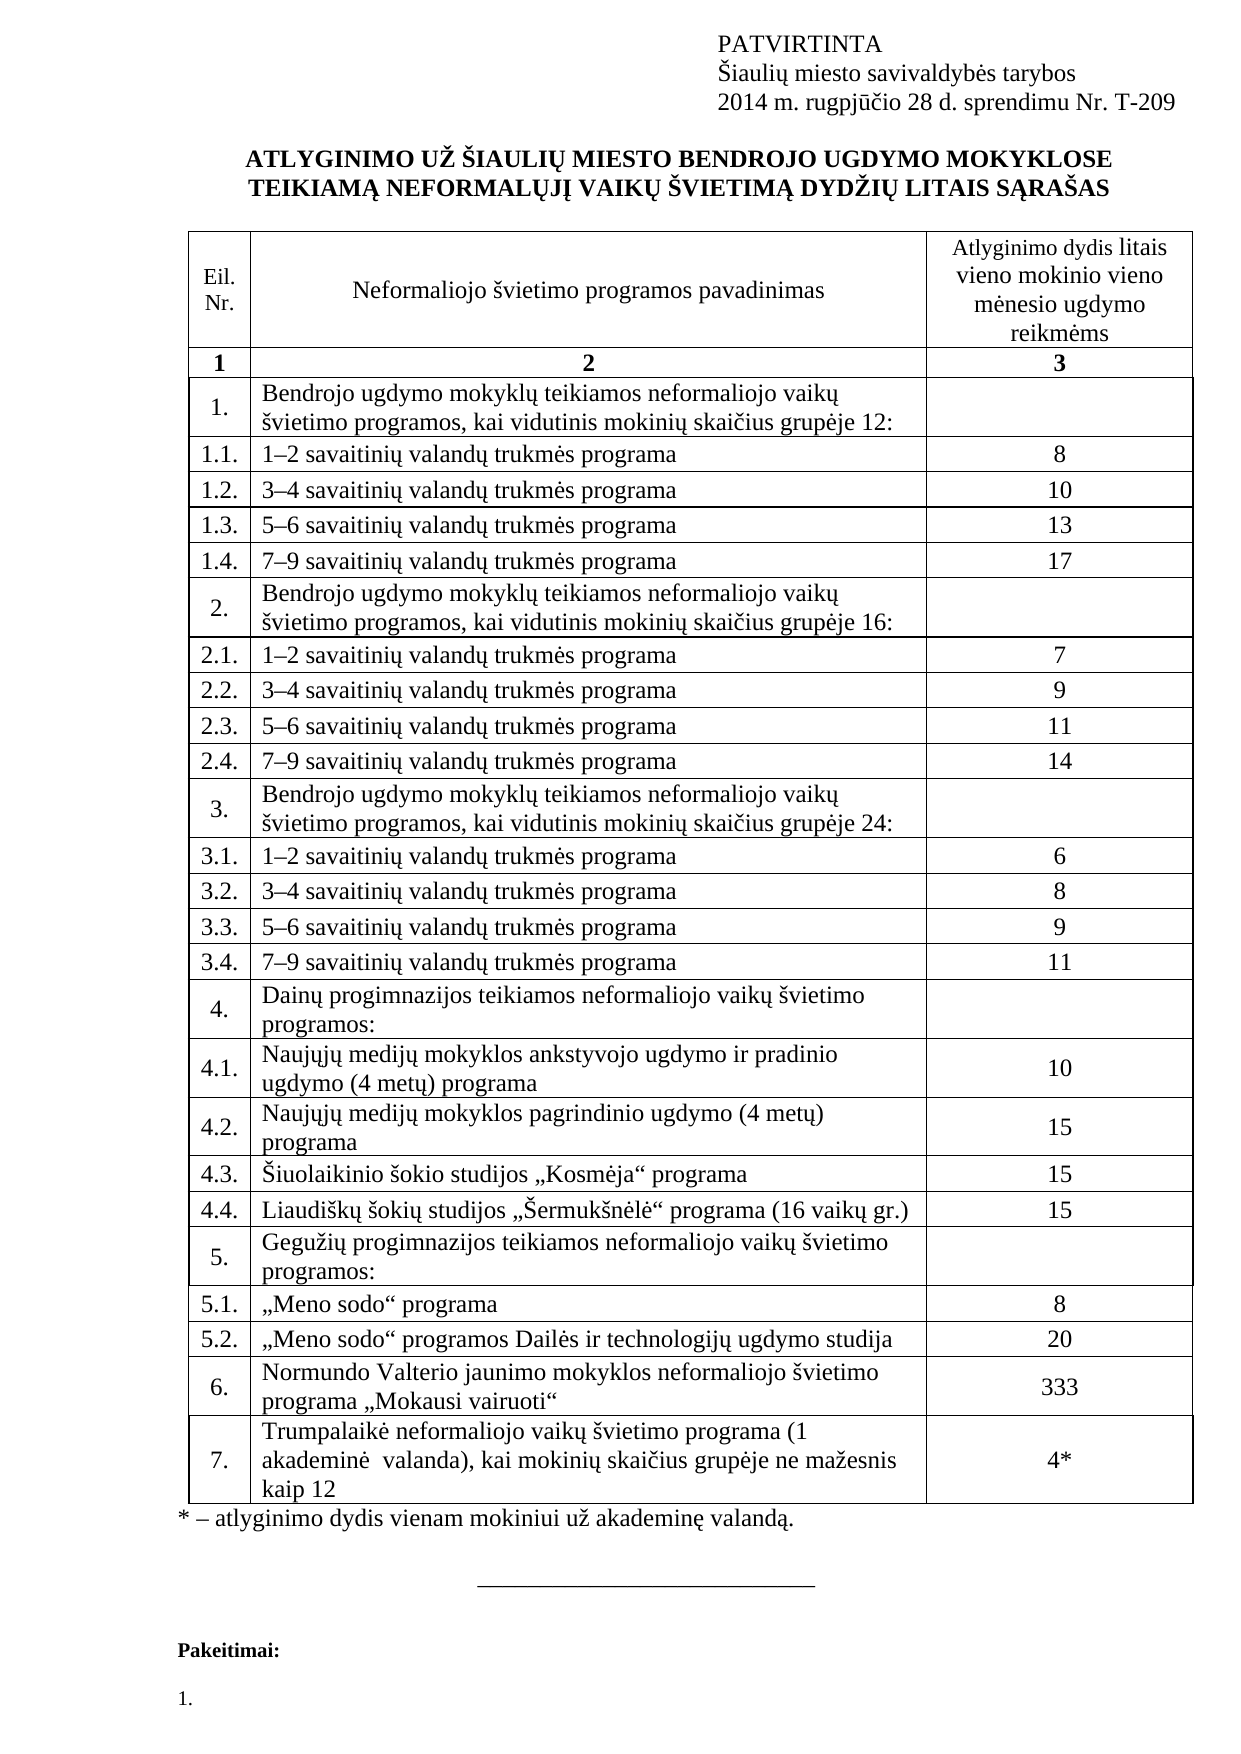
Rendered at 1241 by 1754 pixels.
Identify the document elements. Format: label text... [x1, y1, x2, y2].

table_cell 7. [190, 1416, 250, 1502]
table_header Neformaliojo švietimo programos pavadinimas [251, 232, 926, 347]
text * – atlyginimo dydis vienam mokiniui už akademinę valandą. [177, 1503, 1181, 1532]
table_cell 5–6 savaitinių valandų trukmės programa [251, 708, 926, 743]
table_cell 3–4 savaitinių valandų trukmės programa [251, 472, 926, 506]
table_cell 3.2. [190, 874, 250, 908]
table_cell 15 [927, 1098, 1192, 1155]
table_cell 3.4. [190, 944, 250, 979]
table_cell 2. [190, 578, 250, 636]
table_cell [927, 378, 1192, 436]
text ___________________________ [177, 1561, 1181, 1590]
text ATLYGINIMO UŽ ŠIAULIŲ MIESTO BENDROJO UGDYMO MOKYKLOSE TEIKIAMĄ NEFORMALŲJĮ VAIKŲ ŠVIETIMĄ DYDŽIŲ LITAIS SĄRAŠAS [177, 144, 1181, 202]
table_cell 1.4. [190, 543, 250, 577]
text Pakeitimai: [177, 1638, 1181, 1662]
table_cell 3–4 savaitinių valandų trukmės programa [251, 874, 926, 908]
table_cell Gegužių progimnazijos teikiamos neformaliojo vaikų švietimo programos: [251, 1227, 926, 1285]
table_cell 6 [927, 838, 1192, 872]
table_cell 6. [189, 1357, 250, 1415]
table_cell 333 [927, 1357, 1192, 1415]
table_cell 20 [927, 1322, 1192, 1356]
text Šiaulių miesto savivaldybės tarybos [717, 58, 1181, 87]
table_cell 11 [927, 708, 1192, 743]
table_header Atlyginimo dydis litais vieno mokinio vieno mėnesio ugdymo reikmėms [927, 232, 1192, 347]
table_cell 3.1. [190, 838, 250, 872]
table_cell 5–6 savaitinių valandų trukmės programa [251, 508, 926, 542]
table_cell Bendrojo ugdymo mokyklų teikiamos neformaliojo vaikų švietimo programos, kai vidutinis mokinių skaičius grupėje 16: [251, 578, 926, 636]
table_cell Bendrojo ugdymo mokyklų teikiamos neformaliojo vaikų švietimo programos, kai vidutinis mokinių skaičius grupėje 24: [251, 779, 926, 837]
table_cell Dainų progimnazijos teikiamos neformaliojo vaikų švietimo programos: [251, 980, 926, 1038]
table_cell 1. [190, 378, 250, 436]
table_cell 5. [190, 1227, 250, 1285]
table_cell 2.2. [190, 673, 250, 707]
table_cell 14 [927, 744, 1192, 778]
table_cell „Meno sodo“ programa [251, 1286, 926, 1321]
text 2014 m. rugpjūčio 28 d. sprendimu Nr. T-209 [717, 87, 1181, 116]
table_cell 7–9 savaitinių valandų trukmės programa [251, 543, 926, 577]
table_cell [927, 1227, 1192, 1285]
table_header Eil. Nr. [189, 232, 250, 347]
table_cell 8 [927, 1286, 1192, 1321]
table_cell „Meno sodo“ programos Dailės ir technologijų ugdymo studija [251, 1322, 926, 1356]
table_cell 4. [190, 980, 250, 1038]
table_cell 10 [927, 1039, 1192, 1097]
table_cell 1–2 savaitinių valandų trukmės programa [251, 437, 926, 471]
table_cell Bendrojo ugdymo mokyklų teikiamos neformaliojo vaikų švietimo programos, kai vidutinis mokinių skaičius grupėje 12: [251, 378, 926, 436]
table_cell 8 [927, 437, 1192, 471]
table_cell 2.1. [190, 638, 250, 672]
table_cell 4.1. [190, 1039, 250, 1097]
table_cell 1–2 savaitinių valandų trukmės programa [251, 838, 926, 872]
table_cell 4* [927, 1416, 1192, 1502]
table_cell 7–9 savaitinių valandų trukmės programa [251, 744, 926, 778]
table_cell 1 [189, 348, 250, 377]
table_cell [927, 980, 1192, 1038]
table_cell 4.4. [190, 1192, 250, 1226]
table_cell 15 [927, 1192, 1192, 1226]
table_cell 2.3. [190, 708, 250, 743]
table_cell Normundo Valterio jaunimo mokyklos neformaliojo švietimo programa „Mokausi vairuoti“ [251, 1357, 926, 1415]
table_cell [927, 578, 1192, 636]
table_cell 17 [927, 543, 1192, 577]
text 1. [177, 1686, 1181, 1710]
table_cell 9 [927, 909, 1192, 943]
table_cell 4.3. [190, 1156, 250, 1191]
table_cell Liaudiškų šokių studijos „Šermukšnėlė“ programa (16 vaikų gr.) [251, 1192, 926, 1226]
table_cell 3–4 savaitinių valandų trukmės programa [251, 673, 926, 707]
table_cell 7 [927, 638, 1192, 672]
table_cell 3. [190, 779, 250, 837]
table_cell 2.4. [190, 744, 250, 778]
table_cell 3.3. [190, 909, 250, 943]
table_cell 1–2 savaitinių valandų trukmės programa [251, 638, 926, 672]
table_cell 13 [927, 508, 1192, 542]
table_cell 5.1. [189, 1286, 250, 1321]
table_cell 15 [927, 1156, 1192, 1191]
table_cell 1.3. [190, 508, 250, 542]
table_cell 1.2. [190, 472, 250, 506]
table_cell 5–6 savaitinių valandų trukmės programa [251, 909, 926, 943]
table_cell Šiuolaikinio šokio studijos „Kosmėja“ programa [251, 1156, 926, 1191]
table_cell 4.2. [190, 1098, 250, 1155]
text PATVIRTINTA [717, 29, 1181, 58]
table_cell 11 [927, 944, 1192, 979]
table_cell 1.1. [190, 437, 250, 471]
table_cell Naujųjų medijų mokyklos ankstyvojo ugdymo ir pradinio ugdymo (4 metų) programa [251, 1039, 926, 1097]
table_cell 3 [927, 348, 1192, 377]
table_cell 10 [927, 472, 1192, 506]
table_cell Trumpalaikė neformaliojo vaikų švietimo programa (1 akademinė valanda), kai mokinių skaičius grupėje ne mažesnis kaip 12 [251, 1416, 926, 1502]
table_cell 2 [251, 348, 926, 377]
table_cell [927, 779, 1192, 837]
table_cell 5.2. [189, 1322, 250, 1356]
table_cell Naujųjų medijų mokyklos pagrindinio ugdymo (4 metų) programa [251, 1098, 926, 1155]
table_cell 9 [927, 673, 1192, 707]
table_cell 8 [927, 874, 1192, 908]
table_cell 7–9 savaitinių valandų trukmės programa [251, 944, 926, 979]
